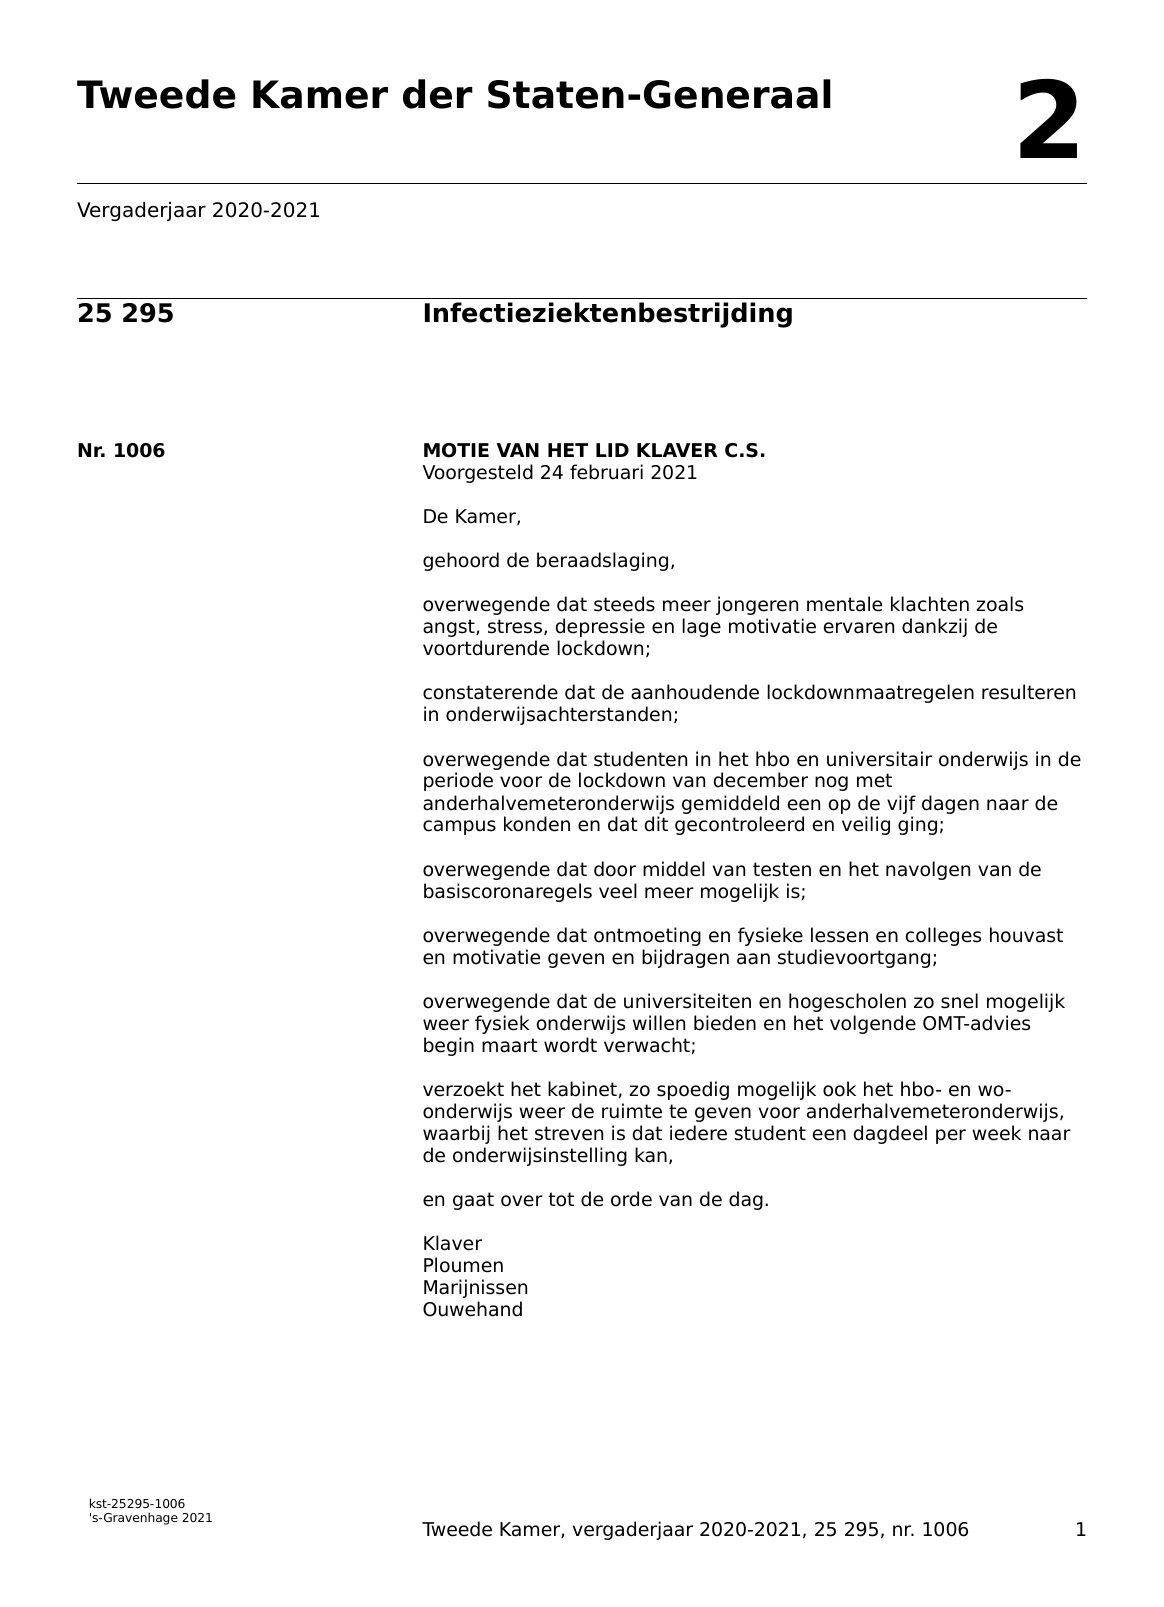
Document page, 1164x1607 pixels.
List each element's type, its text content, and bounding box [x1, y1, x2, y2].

text overwegende dat studenten in het hbo en universitair onderwijs in de periode voor de lockdown van december nog met anderhalvemeteronderwijs gemiddeld een op de vijf dagen naar de campus konden en dat dit gecontroleerd en veilig ging; [422, 748, 1087, 836]
text Marijnissen [422, 1277, 1087, 1299]
text De Kamer, [422, 506, 1087, 528]
table_header Tweede Kamer der Staten-Generaal [77, 59, 886, 183]
text Voorgesteld 24 februari 2021 [422, 462, 1087, 484]
table_cell Vergaderjaar 2020-2021 [77, 184, 1087, 298]
table_header 2 [886, 59, 1087, 183]
text kst-25295-1006 [88, 1497, 323, 1511]
text overwegende dat door middel van testen en het navolgen van de basiscoronaregels veel meer mogelijk is; [422, 858, 1087, 902]
subtitle 25 295 Infectieziektenbestrijding [77, 299, 1087, 329]
text constaterende dat de aanhoudende lockdownmaatregelen resulteren in onderwijsachterstanden; [422, 682, 1087, 726]
text 's-Gravenhage 2021 [88, 1511, 323, 1525]
text Klaver [422, 1233, 1087, 1255]
text overwegende dat ontmoeting en fysieke lessen en colleges houvast en motivatie geven en bijdragen aan studievoortgang; [422, 925, 1087, 969]
text Ploumen [422, 1255, 1087, 1277]
subtitle Nr. 1006 MOTIE VAN HET LID KLAVER C.S. [77, 440, 1087, 462]
text en gaat over tot de orde van de dag. [422, 1189, 1087, 1211]
text overwegende dat de universiteiten en hogescholen zo snel mogelijk weer fysiek onderwijs willen bieden en het volgende OMT-advies begin maart wordt verwacht; [422, 991, 1087, 1057]
text Ouwehand [422, 1299, 1087, 1321]
text overwegende dat steeds meer jongeren mentale klachten zoals angst, stress, depressie en lage motivatie ervaren dankzij de voortdurende lockdown; [422, 594, 1087, 660]
text gehoord de beraadslaging, [422, 550, 1087, 572]
text verzoekt het kabinet, zo spoedig mogelijk ook het hbo- en wo-onderwijs weer de ruimte te geven voor anderhalvemeteronderwijs, waarbij het streven is dat iedere student een dagdeel per week naar de onderwijsinstelling kan, [422, 1079, 1087, 1167]
